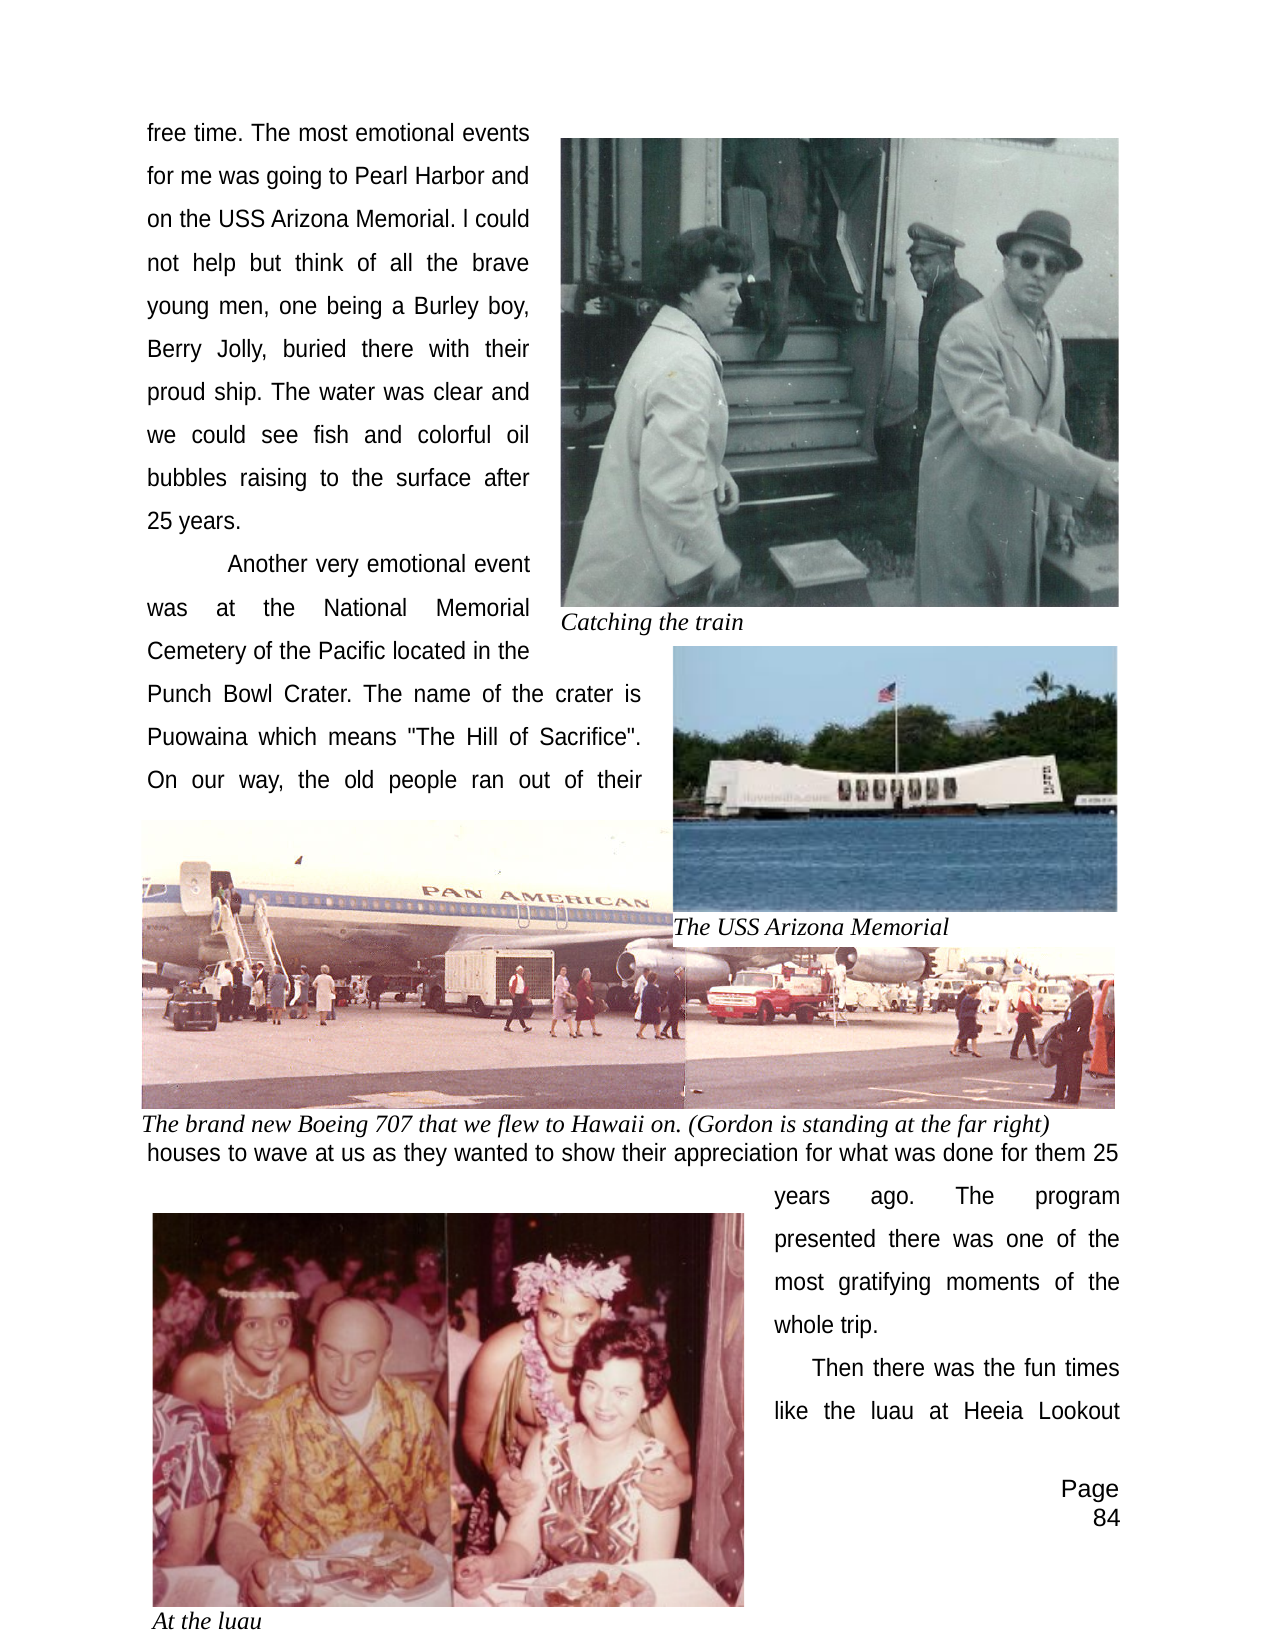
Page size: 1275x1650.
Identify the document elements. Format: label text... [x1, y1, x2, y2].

text free time. The most emotional events for me was going to Pearl Harbor and on the USS Arizona Memorial. l could not help but think of all the brave young men, one being a Burley boy, Berry Jolly, buried there with their proud ship. The water was clear and we could see fish and colorful oil bubbles raising to the surface after 25 years. [147, 118, 1120, 535]
text Catching the train [560, 607, 1118, 636]
picture [141, 646, 1118, 1109]
text The brand new Boeing 707 that we flew to Hawaii on. (Gordon is standing at the far right) [141, 1109, 1115, 1138]
text Then there was the fun times like the luau at Heeia Lookout [745, 1353, 1120, 1425]
text [152, 1635, 744, 1650]
text The USS Arizona Memorial [673, 912, 1117, 941]
text Another very emotional event was at the National Memorial Cemetery of the Pacific located in the Punch Bowl Crater. The name of the crater is Puowaina which means "The Hill of Sacrifice". On our way, the old people ran out of their houses to wave at us as they wanted to show their appreciation for what was done for them 25 years ago. The program presented there was one of the most gratifying moments of the whole trip. [147, 549, 1120, 1339]
text At the luau [152, 1607, 744, 1635]
picture [560, 138, 1119, 607]
picture [152, 1213, 745, 1607]
text [152, 1201, 744, 1213]
